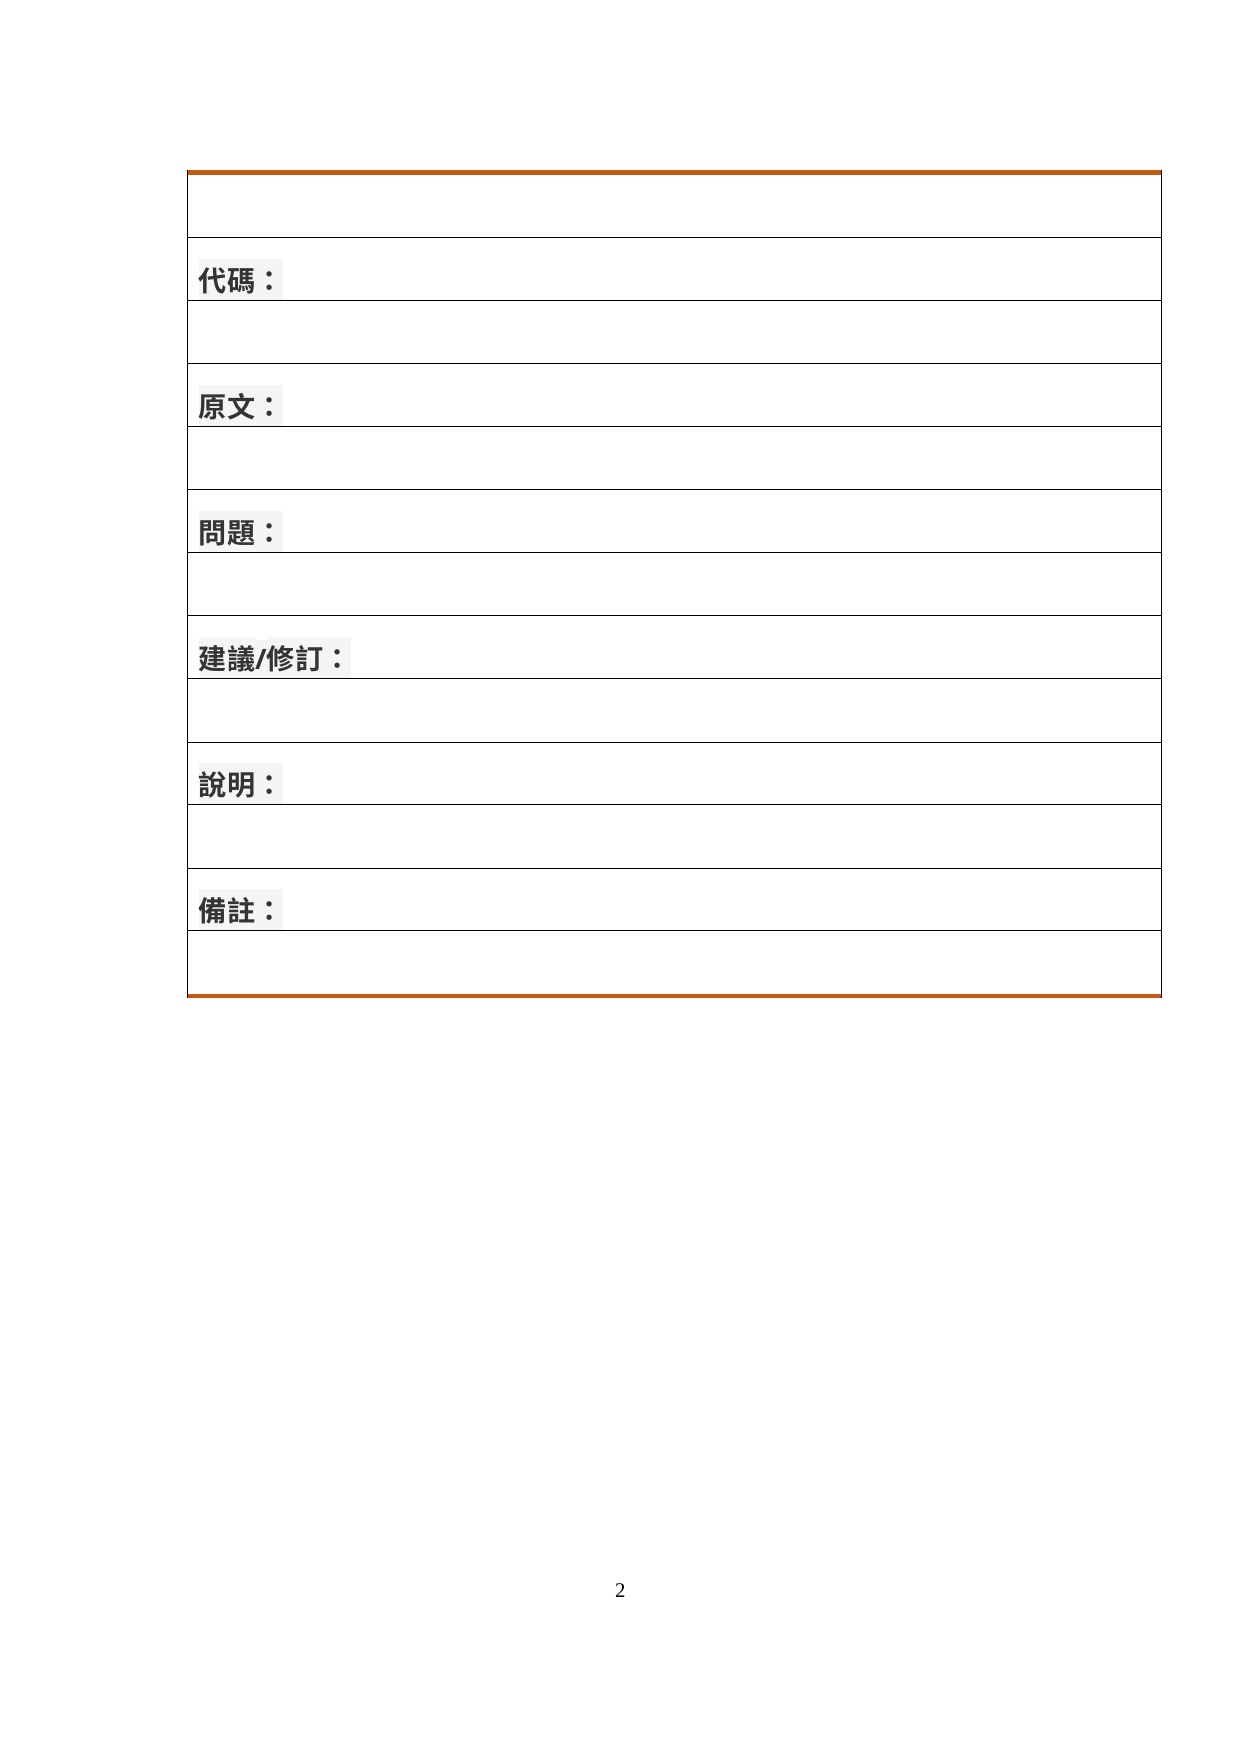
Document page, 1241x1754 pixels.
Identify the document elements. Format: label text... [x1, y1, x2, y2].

table_cell 原文： [188, 364, 1161, 426]
table_cell [188, 805, 1161, 867]
table_cell 代碼： [188, 238, 1161, 300]
table_cell 說明： [188, 743, 1161, 804]
table_cell 備註： [188, 869, 1161, 930]
table_cell 問題： [188, 490, 1161, 552]
table_cell [188, 301, 1161, 363]
table_cell [188, 175, 1161, 237]
table_cell [188, 931, 1161, 993]
table_cell 建議/修訂： [188, 616, 1161, 678]
table_cell [188, 553, 1161, 615]
table_cell [188, 427, 1161, 489]
table_cell [188, 679, 1161, 741]
